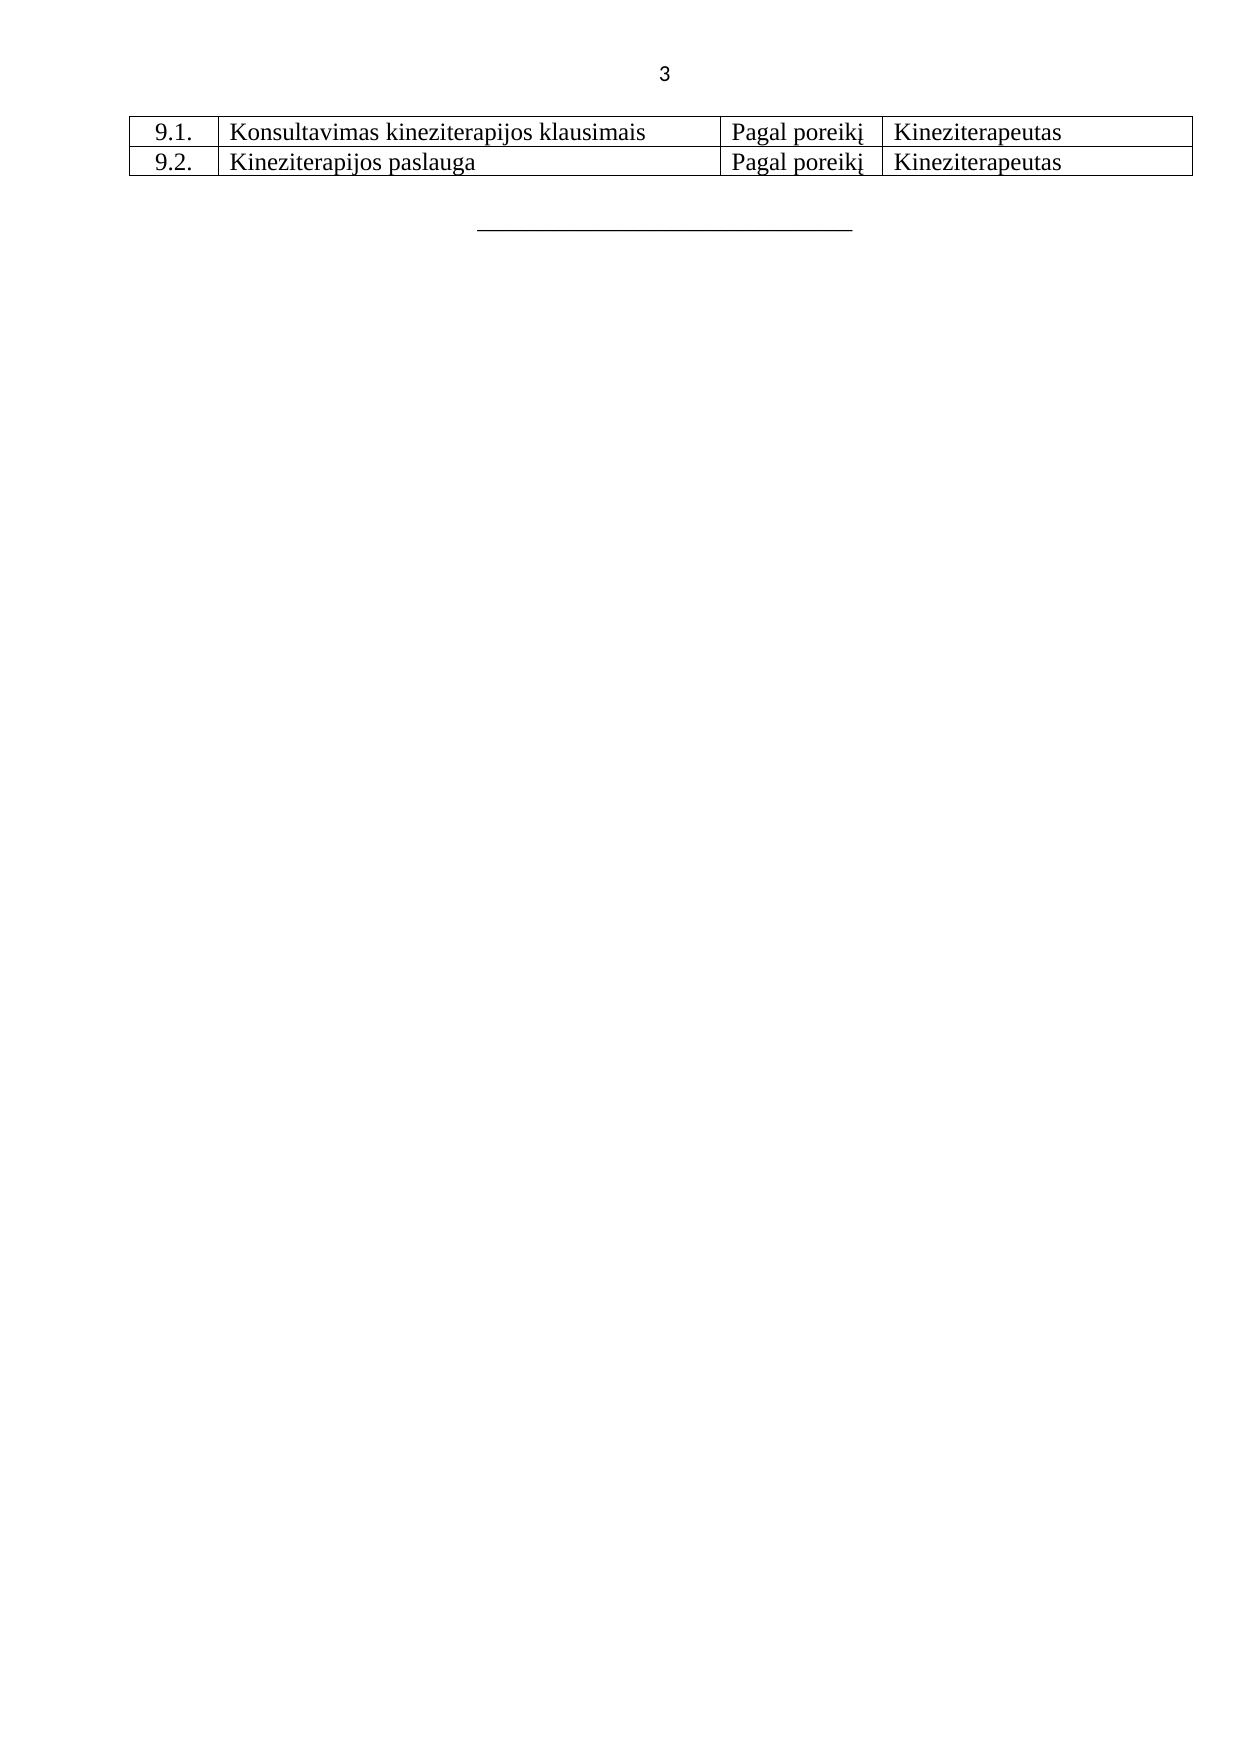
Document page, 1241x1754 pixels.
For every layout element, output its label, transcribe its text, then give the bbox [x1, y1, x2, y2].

table_cell Konsultavimas kineziterapijos klausimais [219, 117, 720, 146]
table_cell Pagal poreikį [721, 147, 882, 175]
table_cell Kineziterapeutas [883, 117, 1192, 146]
table_cell Kineziterapeutas [883, 147, 1192, 175]
text ______________________________ [148, 205, 1181, 234]
table_cell Kineziterapijos paslauga [219, 147, 720, 175]
table_cell Pagal poreikį [721, 117, 882, 146]
table_cell 9.1. [130, 117, 218, 146]
table_cell 9.2. [130, 147, 218, 175]
